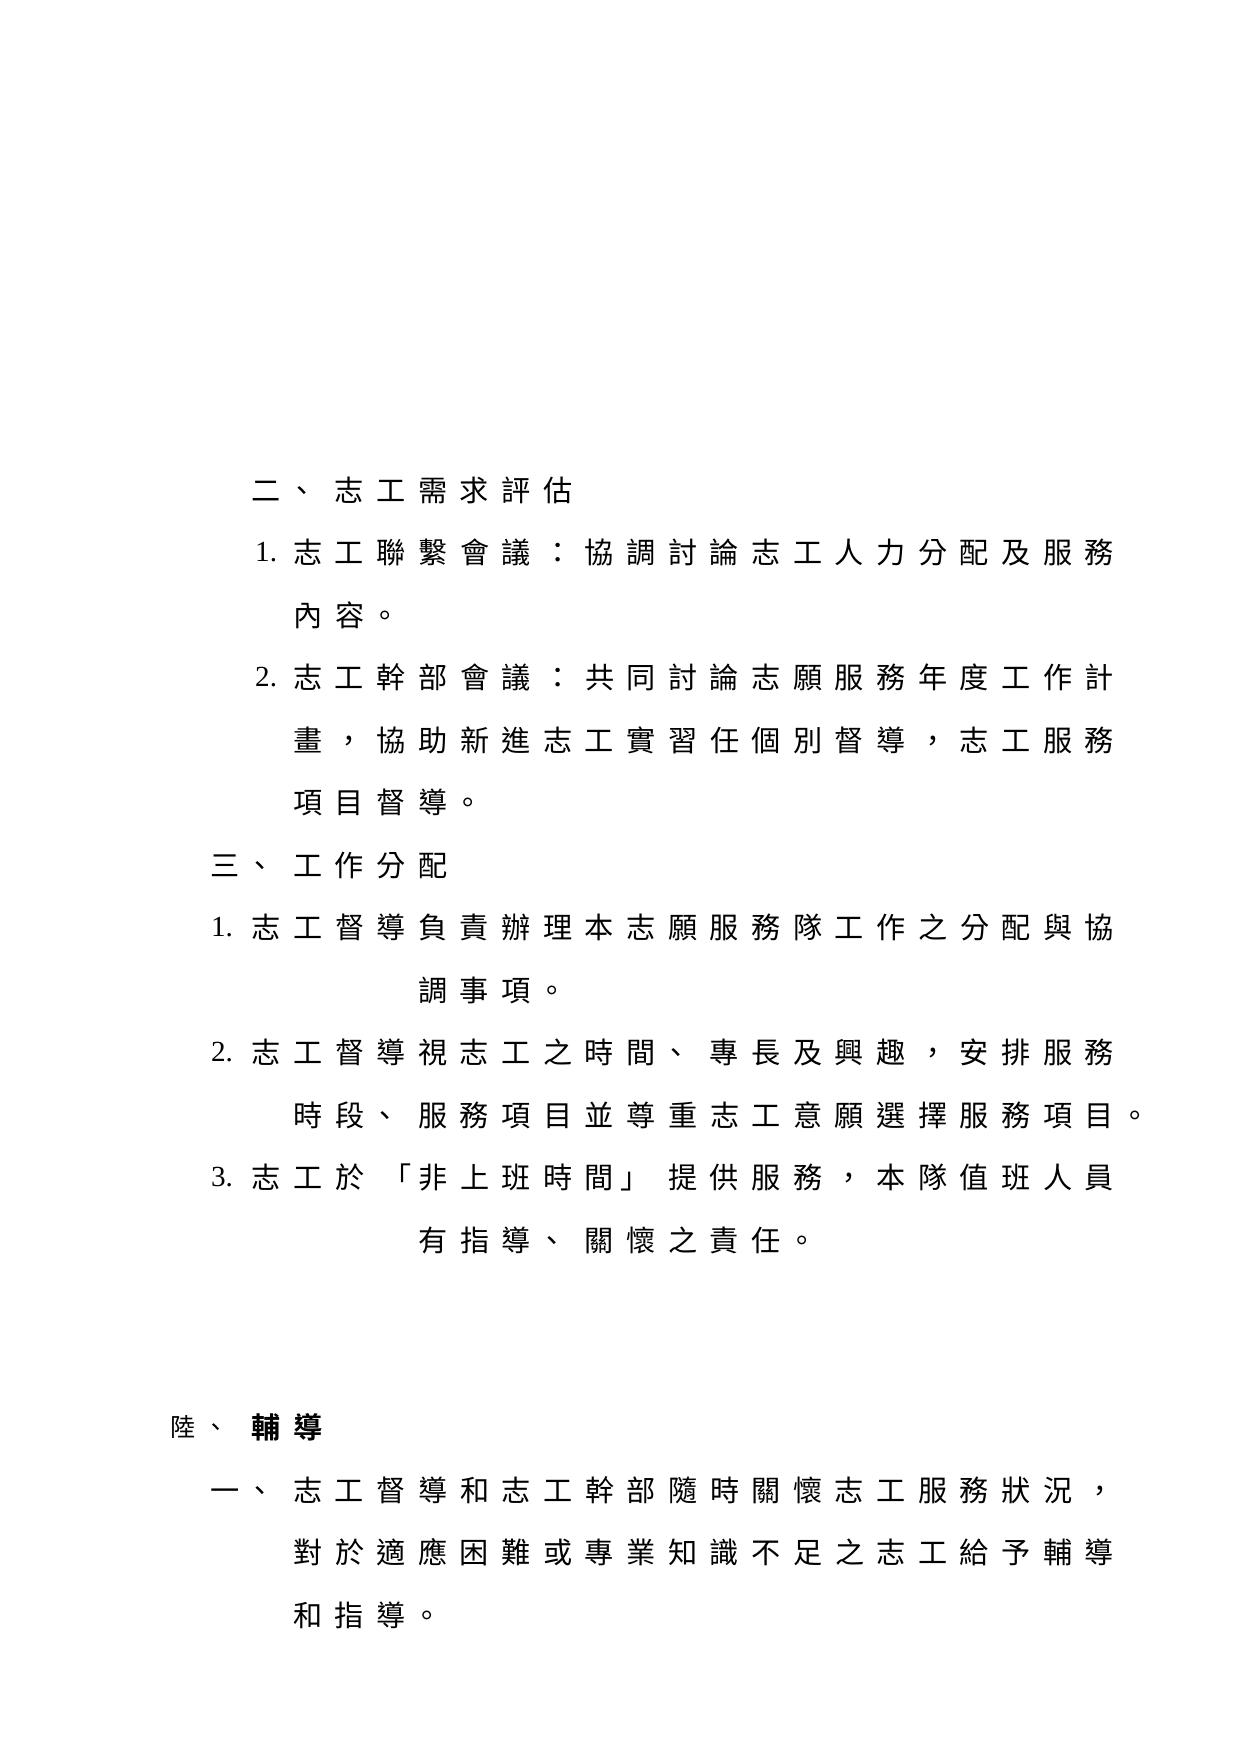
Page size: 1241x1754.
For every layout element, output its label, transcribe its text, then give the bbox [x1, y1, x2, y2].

text 二、志工需求評估 [214, 447, 1120, 509]
text 3.志工於「非上班時間」提供服務，本隊值班人員有指導、關懷之責任。 [158, 1134, 1120, 1259]
text 一、志工督導和志工幹部隨時關懷志工服務狀況，對於適應困難或專業知識不足之志工給予輔導和指導。 [197, 1447, 1120, 1634]
text 2.志工督導視志工之時間、專長及興趣，安排服務時段、服務項目並尊重志工意願選擇服務項目。 [158, 1009, 1120, 1134]
text 1.志工督導負責辦理本志願服務隊工作之分配與協調事項。 [158, 884, 1120, 1009]
text 2.志工幹部會議：共同討論志願服務年度工作計畫，協助新進志工實習任個別督導，志工服務項目督導。 [243, 634, 1120, 822]
text 1.志工聯繫會議：協調討論志工人力分配及服務內容。 [243, 509, 1120, 634]
text 三、工作分配 [195, 822, 1120, 884]
list 輔導 [139, 1384, 1120, 1447]
